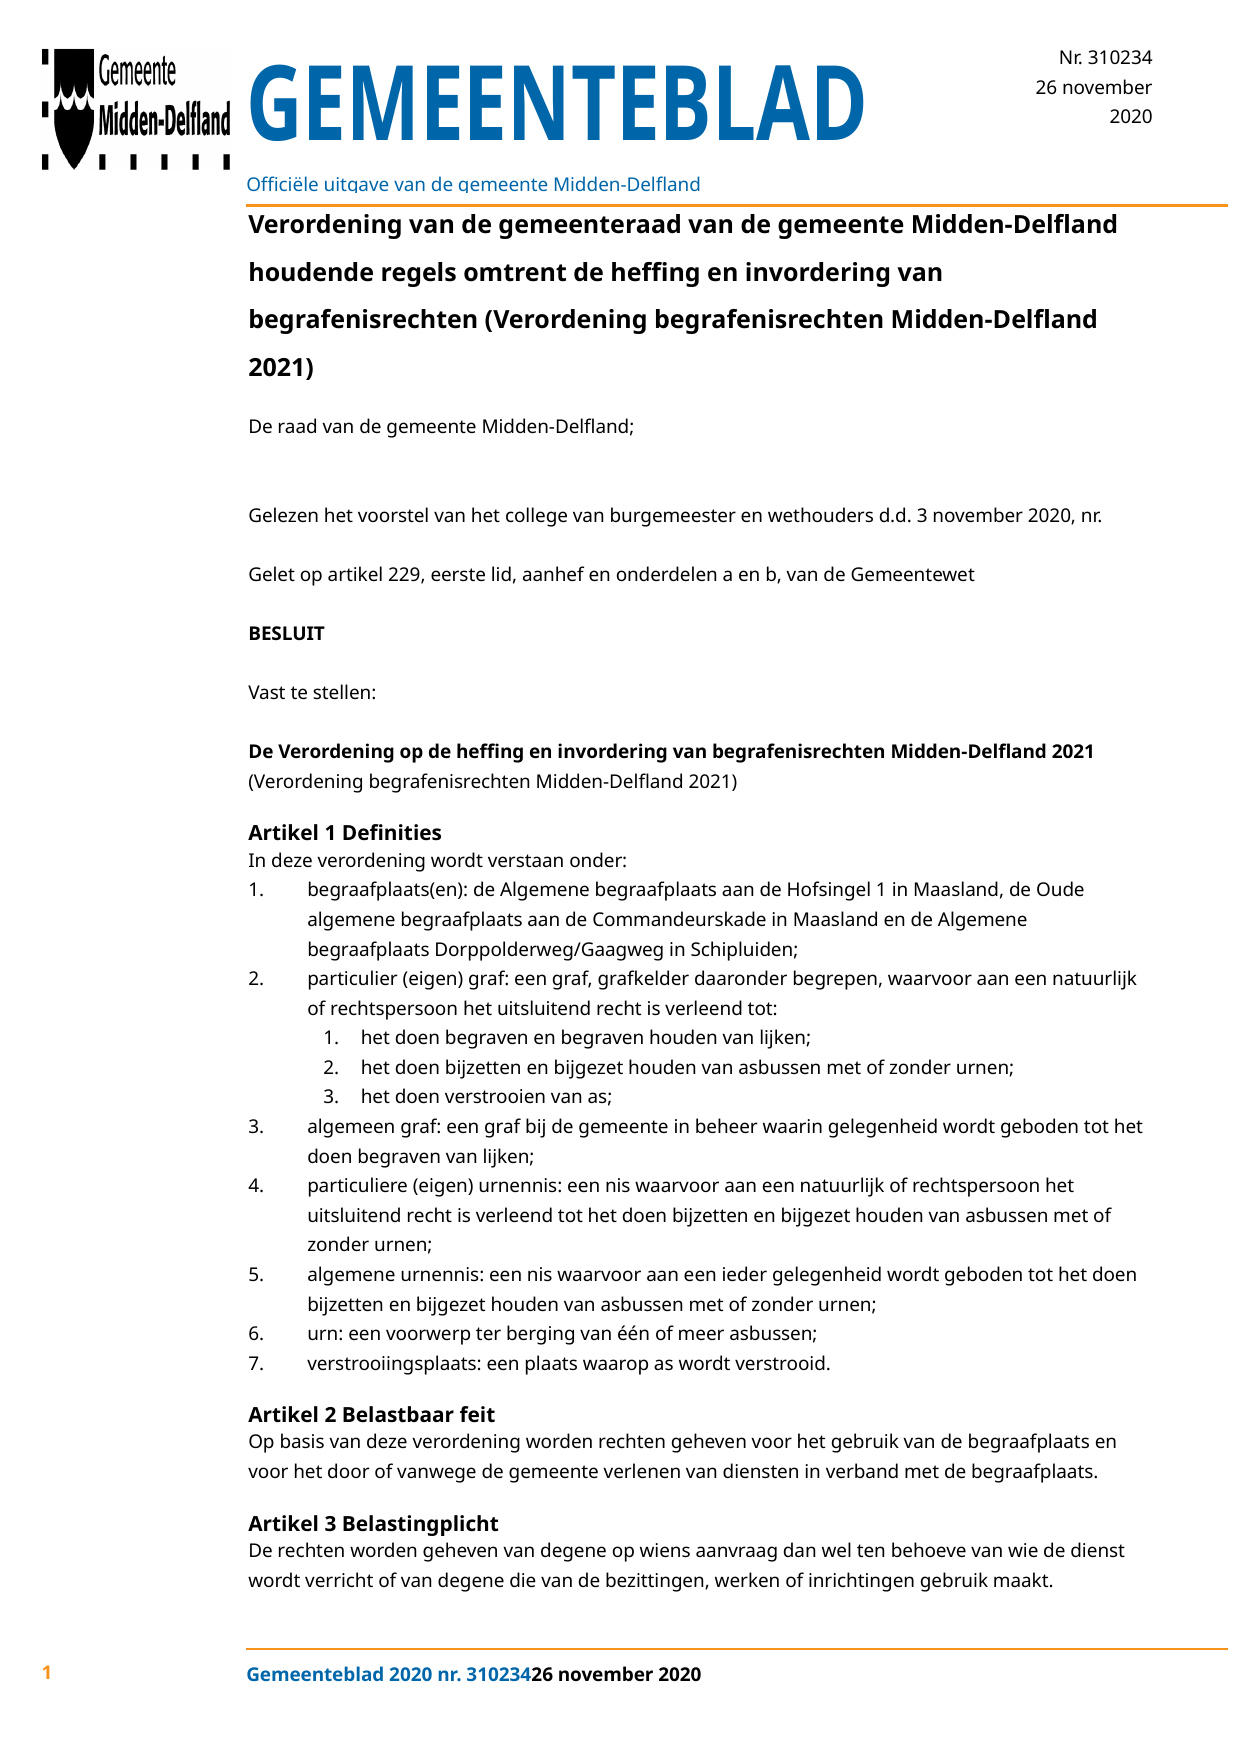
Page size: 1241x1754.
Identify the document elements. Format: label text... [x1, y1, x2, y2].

text De rechten worden geheven van degene op wiens aanvraag dan wel ten behoeve van wie de dienst wordt verricht of van degene die van de bezittingen, werken of inrichtingen gebruik maakt. [248, 1537, 1152, 1592]
text De raad van de gemeente Midden-Delfland; [248, 413, 1152, 439]
text Gelezen het voorstel van het college van burgemeester en wethouders d.d. 3 november 2020, nr. [248, 502, 1152, 528]
list particuliere (eigen) urnennis: een nis waarvoor aan een natuurlijk of rechtspersoon het uitsluitend recht is verleend tot het doen bijzetten en bijgezet houden van asbussen met of zonder urnen; [248, 1172, 1152, 1257]
text Artikel 1 Definities [248, 818, 1152, 847]
list het doen verstrooien van as; [323, 1084, 1152, 1109]
text Verordening van de gemeenteraad van de gemeente Midden-Delfland houdende regels omtrent de heffing en invordering van begrafenisrechten (Verordening begrafenisrechten Midden-Delfland 2021) [248, 207, 1152, 384]
text De Verordening op de heffing en invordering van begrafenisrechten Midden-Delfland 2021 [248, 738, 1152, 764]
list het doen bijzetten en bijgezet houden van asbussen met of zonder urnen; [323, 1054, 1152, 1080]
list urn: een voorwerp ter berging van één of meer asbussen; [248, 1320, 1152, 1346]
text Artikel 2 Belastbaar feit [248, 1400, 1152, 1429]
list particulier (eigen) graf: een graf, grafkelder daaronder begrepen, waarvoor aan een natuurlijk of rechtspersoon het uitsluitend recht is verleend tot: [248, 965, 1152, 1021]
list begraafplaats(en): de Algemene begraafplaats aan de Hofsingel 1 in Maasland, de Oude algemene begraafplaats aan de Commandeurskade in Maasland en de Algemene begraafplaats Dorppolderweg/Gaagweg in Schipluiden; [248, 877, 1152, 961]
text Op basis van deze verordening worden rechten geheven voor het gebruik van de begraafplaats en voor het door of vanwege de gemeente verlenen van diensten in verband met de begraafplaats. [248, 1429, 1152, 1484]
list het doen begraven en begraven houden van lijken; [323, 1024, 1152, 1050]
list algemene urnennis: een nis waarvoor aan een ieder gelegenheid wordt geboden tot het doen bijzetten en bijgezet houden van asbussen met of zonder urnen; [248, 1261, 1152, 1316]
picture [41, 47, 231, 172]
text (Verordening begrafenisrechten Midden-Delfland 2021) [248, 768, 1152, 794]
text In deze verordening wordt verstaan onder: [248, 847, 1152, 873]
list algemeen graf: een graf bij de gemeente in beheer waarin gelegenheid wordt geboden tot het doen begraven van lijken; [248, 1113, 1152, 1168]
text BESLUIT [248, 620, 1152, 646]
text Gelet op artikel 229, eerste lid, aanhef en onderdelen a en b, van de Gemeentewet [248, 561, 1152, 587]
text Artikel 3 Belastingplicht [248, 1509, 1152, 1537]
text Vast te stellen: [248, 679, 1152, 705]
list verstrooiingsplaats: een plaats waarop as wordt verstrooid. [248, 1350, 1152, 1376]
